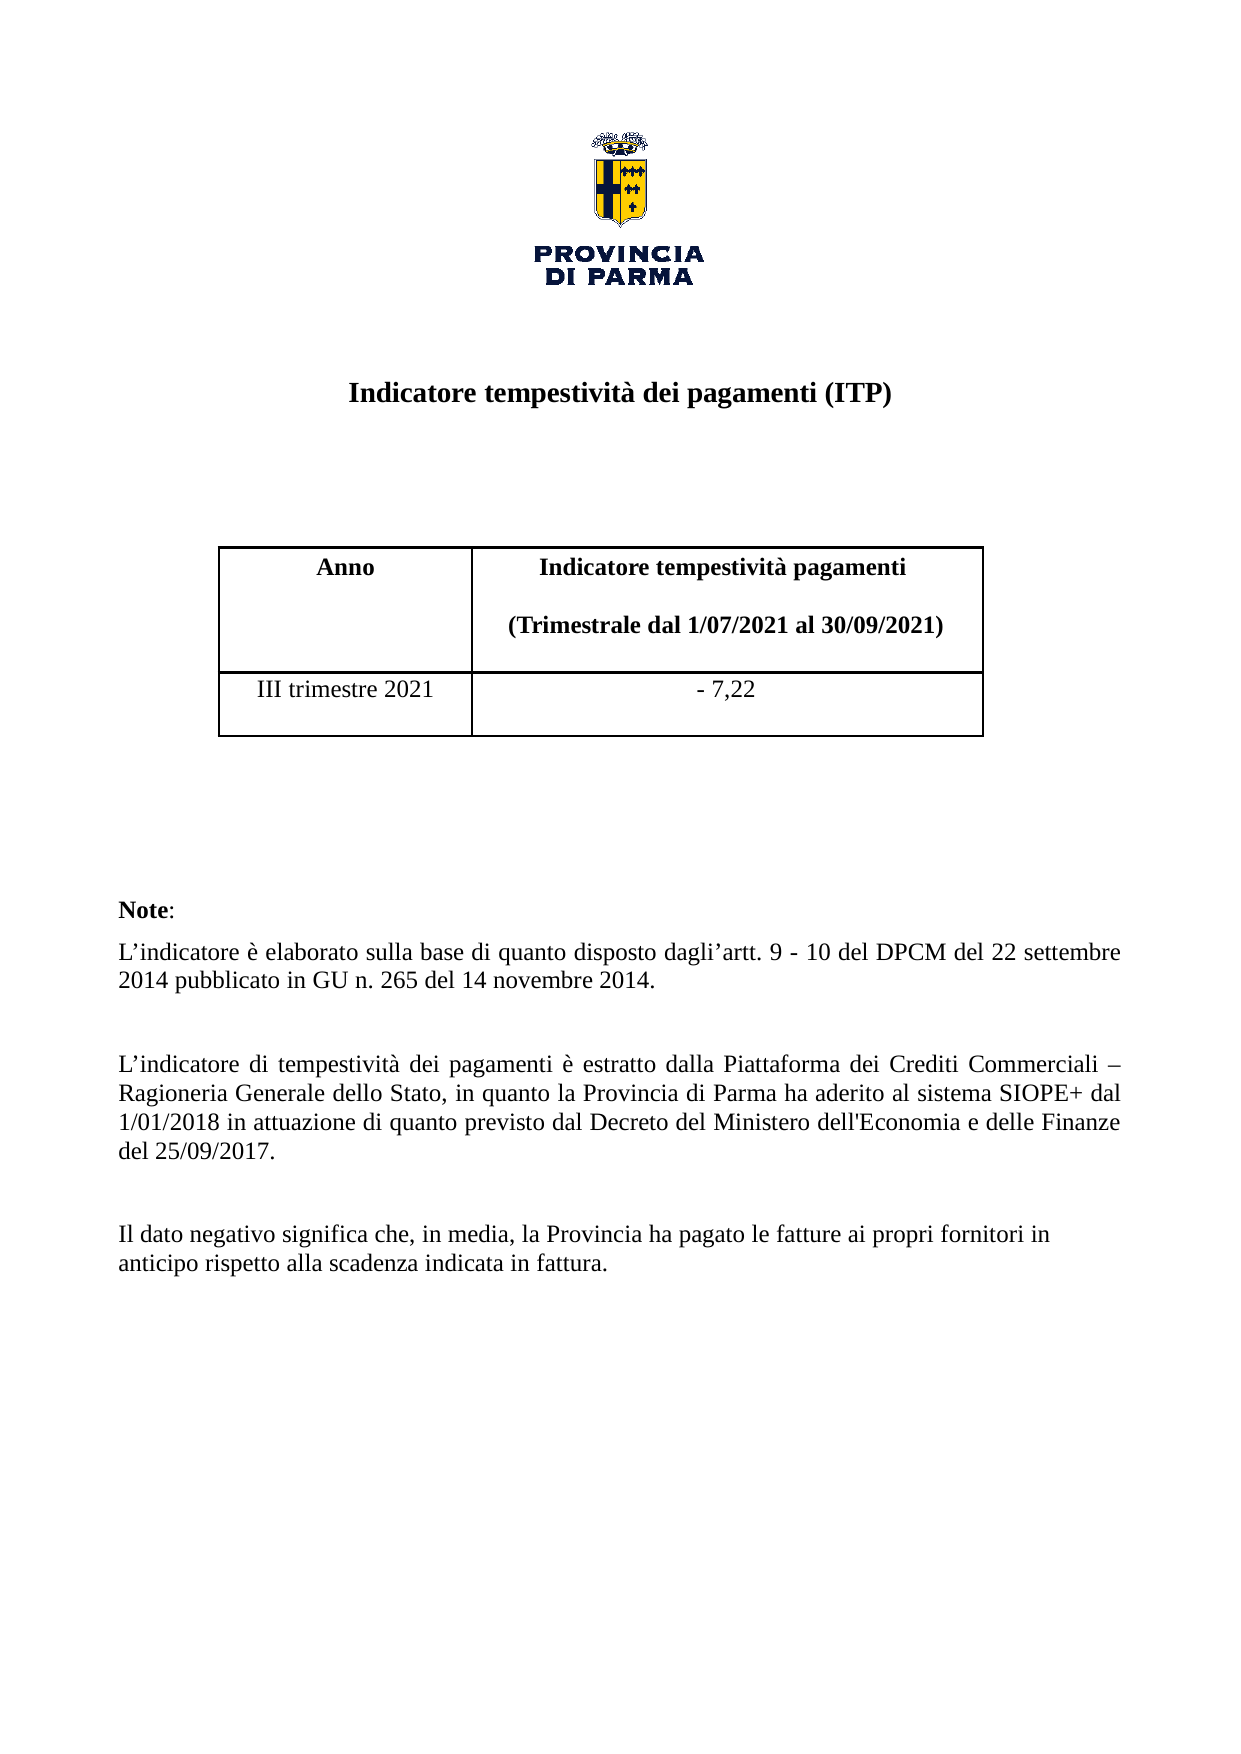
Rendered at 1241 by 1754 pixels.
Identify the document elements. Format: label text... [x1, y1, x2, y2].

text Note: [118, 895, 1122, 924]
text L’indicatore è elaborato sulla base di quanto disposto dagli’artt. 9 - 10 del DPCM del 22 settembre 2014 pubblicato in GU n. 265 del 14 novembre 2014. [118, 936, 1122, 994]
table_header Indicatore tempestività pagamenti (Trimestrale dal 1/07/2021 al 30/09/2021) [473, 549, 982, 671]
table_header Anno [220, 549, 471, 671]
text Il dato negativo significa che, in media, la Provincia ha pagato le fatture ai propri fornitori in anticipo rispetto alla scadenza indicata in fattura. [118, 1219, 1122, 1277]
text Indicatore tempestività dei pagamenti (ITP) [118, 376, 1122, 409]
text L’indicatore di tempestività dei pagamenti è estratto dalla Piattaforma dei Crediti Commerciali – Ragioneria Generale dello Stato, in quanto la Provincia di Parma ha aderito al sistema SIOPE+ dal 1/01/2018 in attuazione di quanto previsto dal Decreto del Ministero dell'Economia e delle Finanze del 25/09/2017. [118, 1048, 1122, 1165]
picture [519, 118, 721, 301]
table_cell - 7,22 [473, 674, 982, 735]
table_cell III trimestre 2021 [220, 674, 471, 735]
